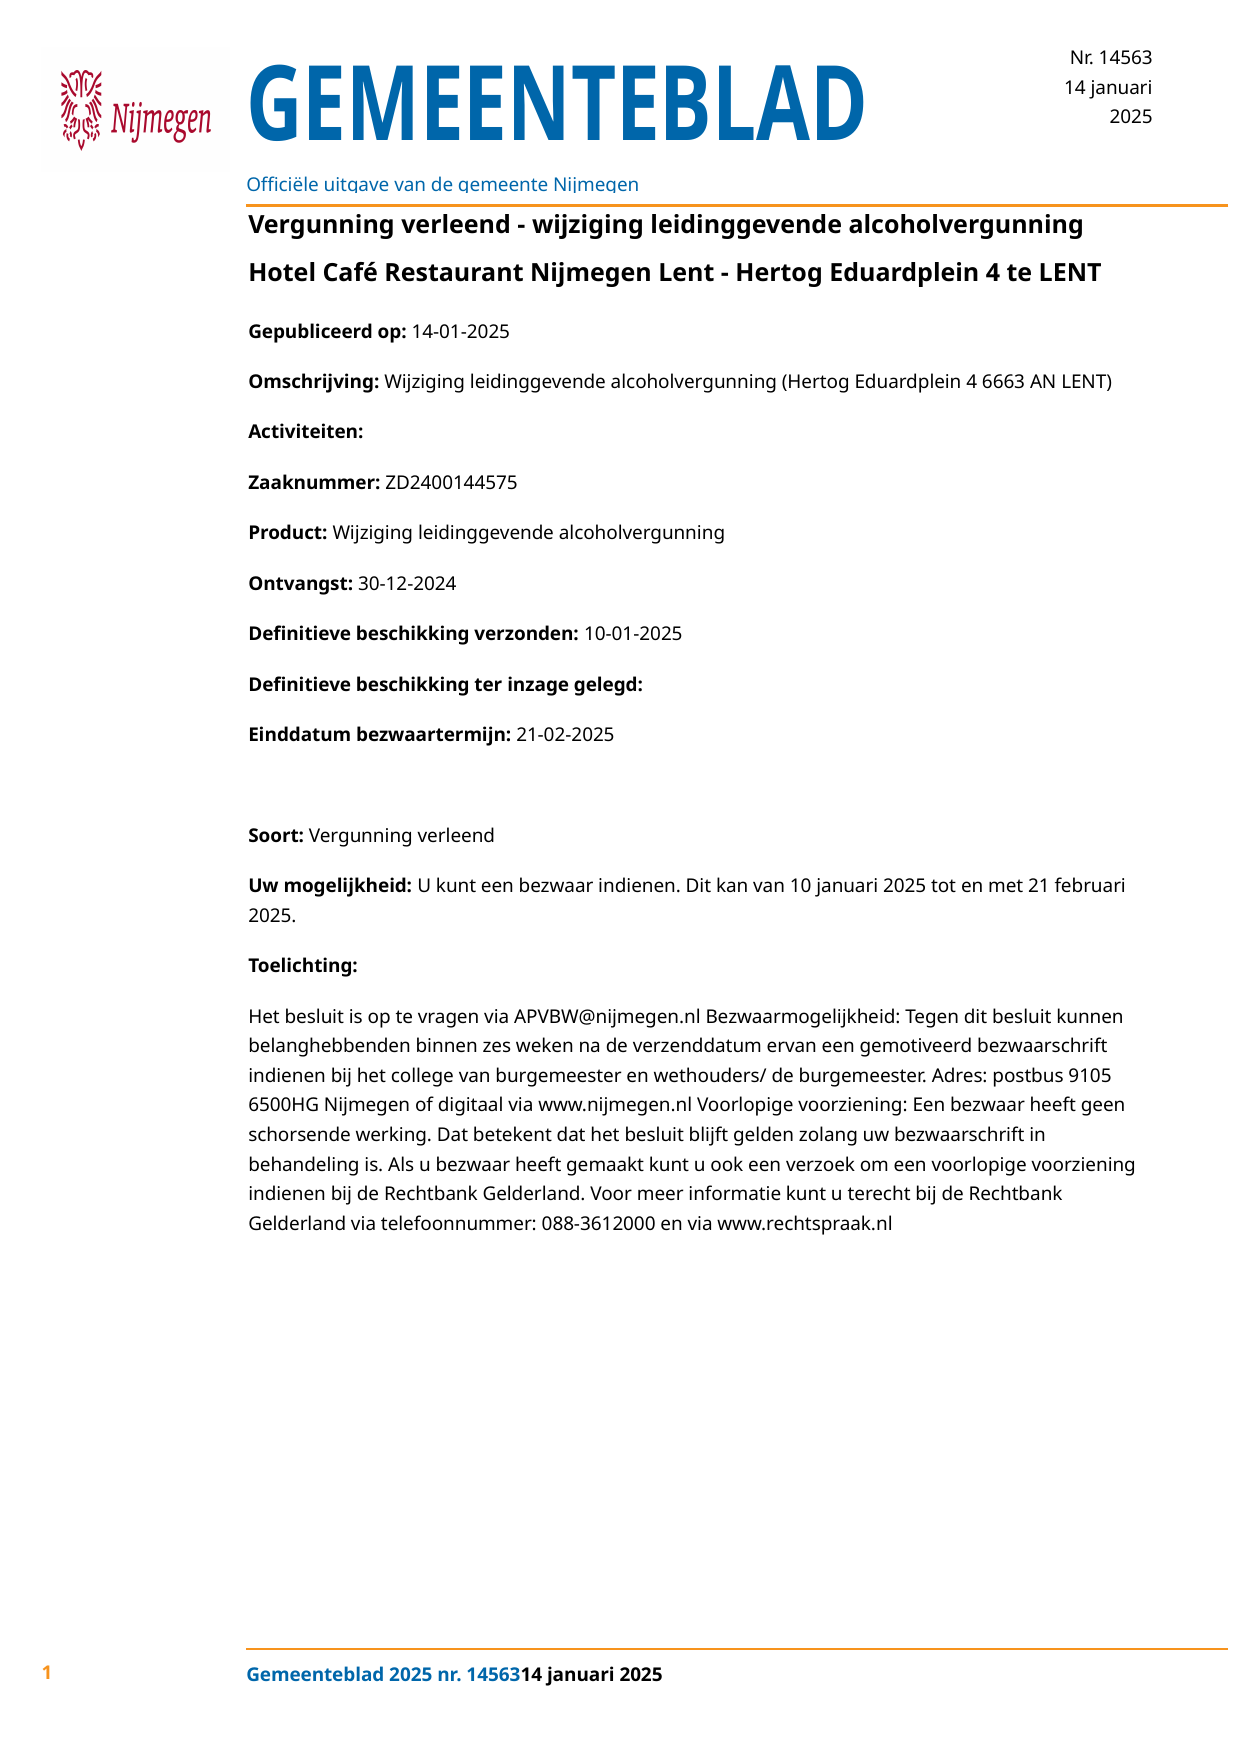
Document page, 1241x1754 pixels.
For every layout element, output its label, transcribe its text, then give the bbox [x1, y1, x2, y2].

text Definitieve beschikking ter inzage gelegd: [248, 671, 1152, 697]
text Ontvangst: 30-12-2024 [248, 570, 1152, 596]
text Activiteiten: [248, 419, 1152, 444]
text Definitieve beschikking verzonden: 10-01-2025 [248, 620, 1152, 646]
text Vergunning verleend - wijziging leidinggevende alcoholvergunning Hotel Café Restaurant Nijmegen Lent - Hertog Eduardplein 4 te LENT [248, 207, 1152, 288]
text Einddatum bezwaartermijn: 21-02-2025 [248, 721, 1152, 747]
picture [41, 47, 231, 172]
text Toelichting: [248, 952, 1152, 978]
text Uw mogelijkheid: U kunt een bezwaar indienen. Dit kan van 10 januari 2025 tot en met 21 februari 2025. [248, 872, 1152, 928]
text Het besluit is op te vragen via APVBW@nijmegen.nl Bezwaarmogelijkheid: Tegen dit besluit kunnen belanghebbenden binnen zes weken na de verzenddatum ervan een gemotiveerd bezwaarschrift indienen bij het college van burgemeester en wethouders/ de burgemeester. Adres: postbus 9105 6500HG Nijmegen of digitaal via www.nijmegen.nl Voorlopige voorziening: Een bezwaar heeft geen schorsende werking. Dat betekent dat het besluit blijft gelden zolang uw bezwaarschrift in behandeling is. Als u bezwaar heeft gemaakt kunt u ook een verzoek om een voorlopige voorziening indienen bij de Rechtbank Gelderland. Voor meer informatie kunt u terecht bij de Rechtbank Gelderland via telefoonnummer: 088-3612000 en via www.rechtspraak.nl [248, 1003, 1152, 1236]
text Soort: Vergunning verleend [248, 822, 1152, 848]
text Product: Wijziging leidinggevende alcoholvergunning [248, 519, 1152, 545]
text Zaaknummer: ZD2400144575 [248, 469, 1152, 495]
text Gepubliceerd op: 14-01-2025 [248, 318, 1152, 344]
text Omschrijving: Wijziging leidinggevende alcoholvergunning (Hertog Eduardplein 4 6663 AN LENT) [248, 368, 1152, 394]
